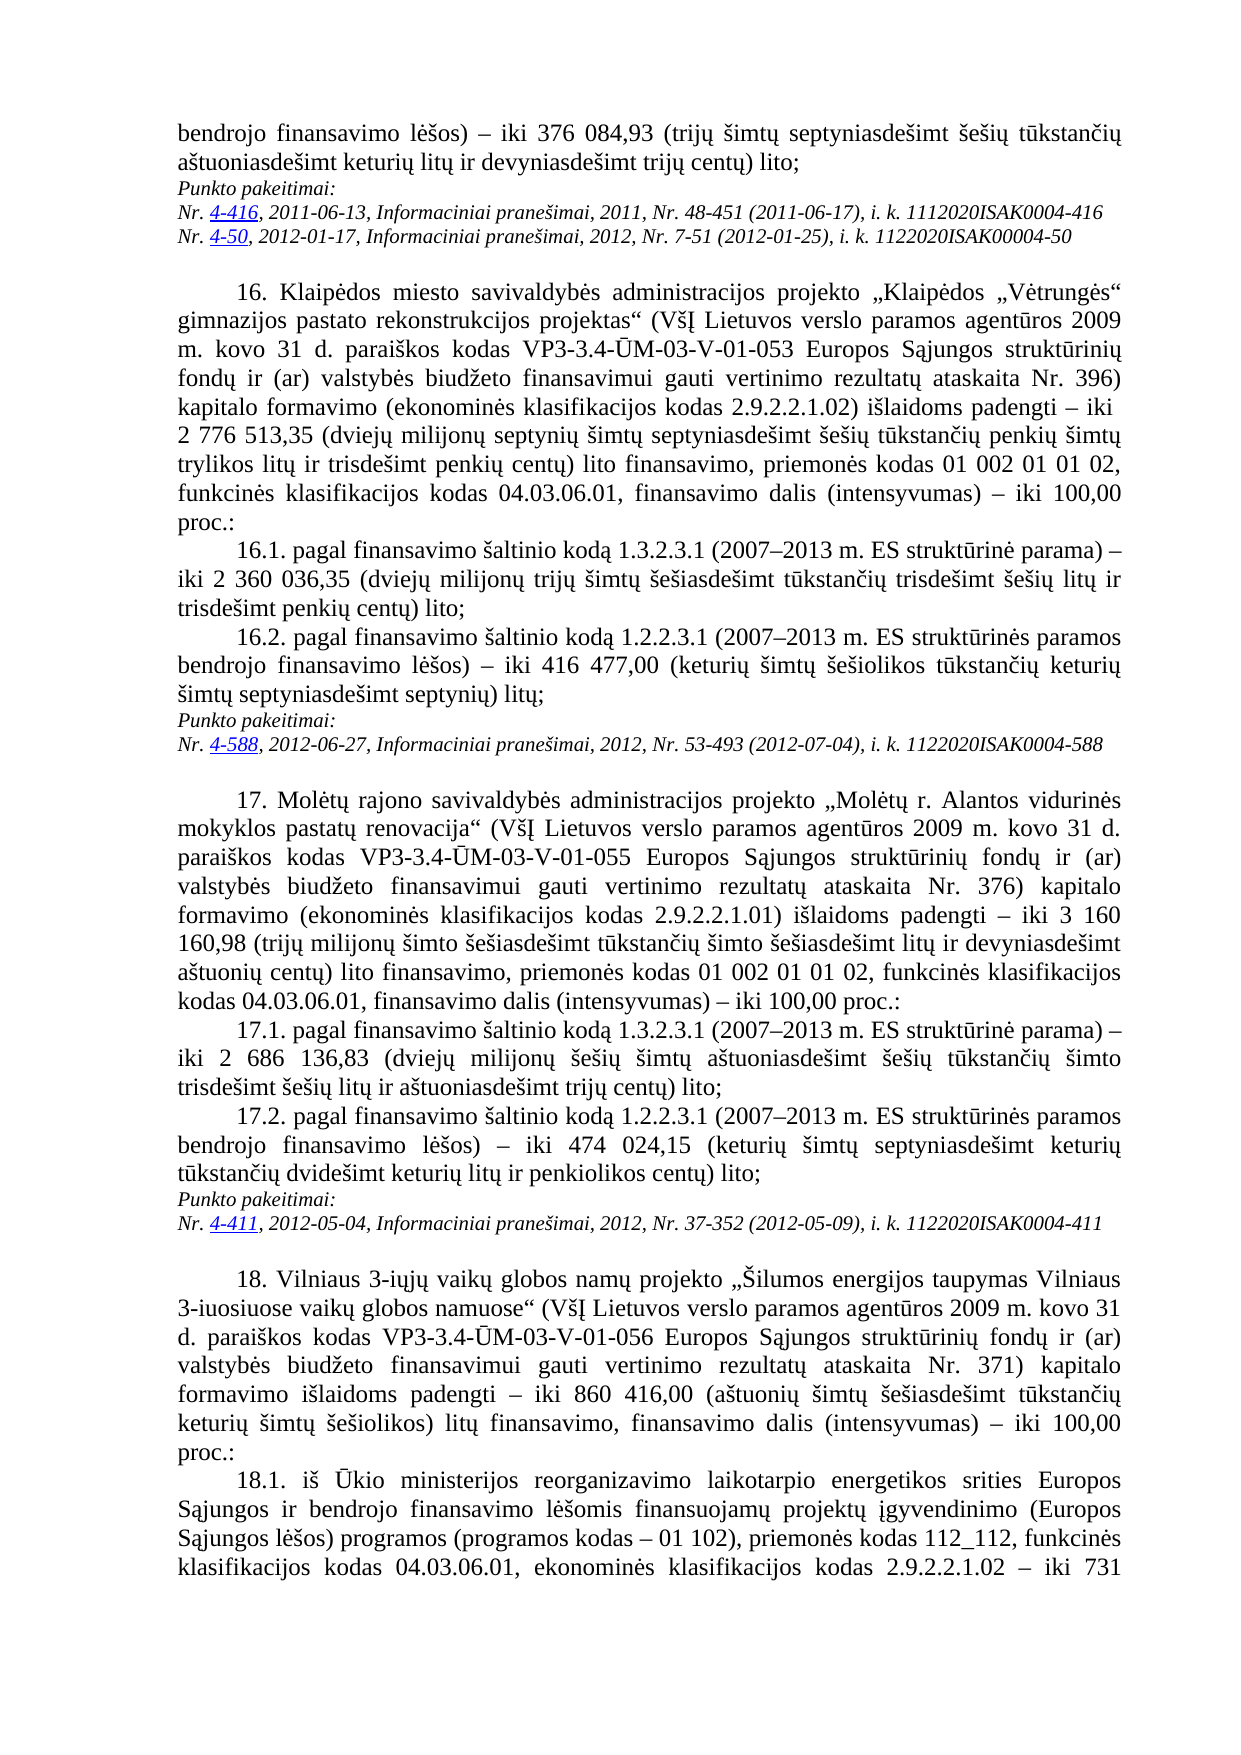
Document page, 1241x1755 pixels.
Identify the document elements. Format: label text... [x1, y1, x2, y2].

text Nr. 4-416, 2011-06-13, Informaciniai pranešimai, 2011, Nr. 48-451 (2011-06-17), i. k. 1112020ISAK0004-416 [177, 200, 1122, 224]
text bendrojo finansavimo lėšos) – iki 376 084,93 (trijų šimtų septyniasdešimt šešių tūkstančių aštuoniasdešimt keturių litų ir devyniasdešimt trijų centų) lito; [177, 118, 1122, 176]
text 18. Vilniaus 3-iųjų vaikų globos namų projekto „Šilumos energijos taupymas Vilniaus 3-iuosiuose vaikų globos namuose“ (VšĮ Lietuvos verslo paramos agentūros 2009 m. kovo 31 d. paraiškos kodas VP3-3.4-ŪM-03-V-01-056 Europos Sąjungos struktūrinių fondų ir (ar) valstybės biudžeto finansavimui gauti vertinimo rezultatų ataskaita Nr. 371) kapitalo formavimo išlaidoms padengti – iki 860 416,00 (aštuonių šimtų šešiasdešimt tūkstančių keturių šimtų šešiolikos) litų finansavimo, finansavimo dalis (intensyvumas) – iki 100,00 proc.: [177, 1264, 1122, 1465]
text Punkto pakeitimai: [177, 1187, 1122, 1211]
text Nr. 4-411, 2012-05-04, Informaciniai pranešimai, 2012, Nr. 37-352 (2012-05-09), i. k. 1122020ISAK0004-411 [177, 1211, 1122, 1235]
text 17.1. pagal finansavimo šaltinio kodą 1.3.2.3.1 (2007–2013 m. ES struktūrinė parama) – iki 2 686 136,83 (dviejų milijonų šešių šimtų aštuoniasdešimt šešių tūkstančių šimto trisdešimt šešių litų ir aštuoniasdešimt trijų centų) lito; [177, 1015, 1122, 1101]
text Nr. 4-588, 2012-06-27, Informaciniai pranešimai, 2012, Nr. 53-493 (2012-07-04), i. k. 1122020ISAK0004-588 [177, 732, 1122, 756]
text 16.2. pagal finansavimo šaltinio kodą 1.2.2.3.1 (2007–2013 m. ES struktūrinės paramos bendrojo finansavimo lėšos) – iki 416 477,00 (keturių šimtų šešiolikos tūkstančių keturių šimtų septyniasdešimt septynių) litų; [177, 622, 1122, 708]
text 16. Klaipėdos miesto savivaldybės administracijos projekto „Klaipėdos „Vėtrungės“ gimnazijos pastato rekonstrukcijos projektas“ (VšĮ Lietuvos verslo paramos agentūros 2009 m. kovo 31 d. paraiškos kodas VP3-3.4-ŪM-03-V-01-053 Europos Sąjungos struktūrinių fondų ir (ar) valstybės biudžeto finansavimui gauti vertinimo rezultatų ataskaita Nr. 396) kapitalo formavimo (ekonominės klasifikacijos kodas 2.9.2.2.1.02) išlaidoms padengti – iki 2 776 513,35 (dviejų milijonų septynių šimtų septyniasdešimt šešių tūkstančių penkių šimtų trylikos litų ir trisdešimt penkių centų) lito finansavimo, priemonės kodas 01 002 01 01 02, funkcinės klasifikacijos kodas 04.03.06.01, finansavimo dalis (intensyvumas) – iki 100,00 proc.: [177, 277, 1122, 535]
text Punkto pakeitimai: [177, 176, 1122, 200]
text Punkto pakeitimai: [177, 708, 1122, 732]
text 17.2. pagal finansavimo šaltinio kodą 1.2.2.3.1 (2007–2013 m. ES struktūrinės paramos bendrojo finansavimo lėšos) – iki 474 024,15 (keturių šimtų septyniasdešimt keturių tūkstančių dvidešimt keturių litų ir penkiolikos centų) lito; [177, 1101, 1122, 1187]
text 17. Molėtų rajono savivaldybės administracijos projekto „Molėtų r. Alantos vidurinės mokyklos pastatų renovacija“ (VšĮ Lietuvos verslo paramos agentūros 2009 m. kovo 31 d. paraiškos kodas VP3-3.4-ŪM-03-V-01-055 Europos Sąjungos struktūrinių fondų ir (ar) valstybės biudžeto finansavimui gauti vertinimo rezultatų ataskaita Nr. 376) kapitalo formavimo (ekonominės klasifikacijos kodas 2.9.2.2.1.01) išlaidoms padengti – iki 3 160 160,98 (trijų milijonų šimto šešiasdešimt tūkstančių šimto šešiasdešimt litų ir devyniasdešimt aštuonių centų) lito finansavimo, priemonės kodas 01 002 01 01 02, funkcinės klasifikacijos kodas 04.03.06.01, finansavimo dalis (intensyvumas) – iki 100,00 proc.: [177, 785, 1122, 1015]
text 18.1. iš Ūkio ministerijos reorganizavimo laikotarpio energetikos srities Europos Sąjungos ir bendrojo finansavimo lėšomis finansuojamų projektų įgyvendinimo (Europos Sąjungos lėšos) programos (programos kodas – 01 102), priemonės kodas 112_112, funkcinės klasifikacijos kodas 04.03.06.01, ekonominės klasifikacijos kodas 2.9.2.2.1.02 – iki 731 [177, 1465, 1122, 1580]
text Nr. 4-50, 2012-01-17, Informaciniai pranešimai, 2012, Nr. 7-51 (2012-01-25), i. k. 1122020ISAK00004-50 [177, 224, 1122, 248]
text 16.1. pagal finansavimo šaltinio kodą 1.3.2.3.1 (2007–2013 m. ES struktūrinė parama) – iki 2 360 036,35 (dviejų milijonų trijų šimtų šešiasdešimt tūkstančių trisdešimt šešių litų ir trisdešimt penkių centų) lito; [177, 535, 1122, 622]
